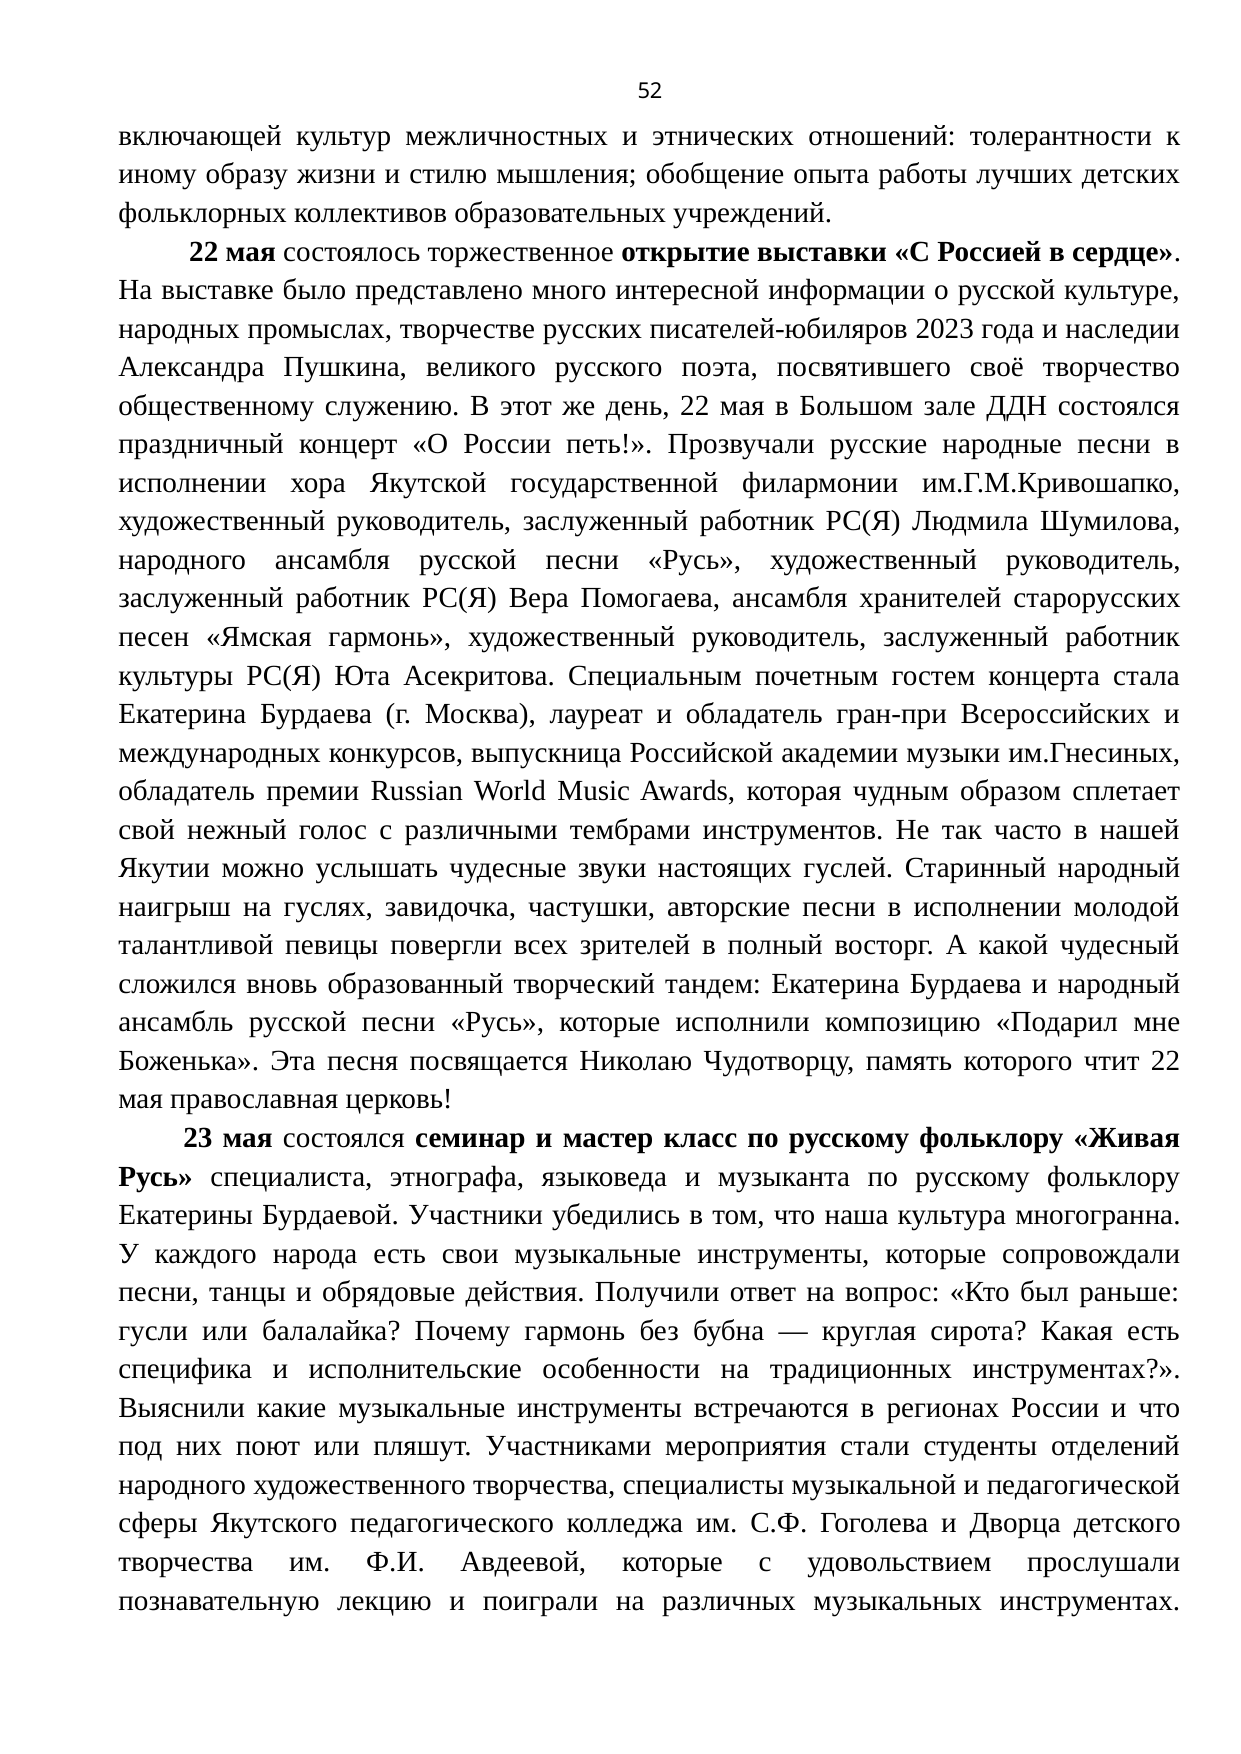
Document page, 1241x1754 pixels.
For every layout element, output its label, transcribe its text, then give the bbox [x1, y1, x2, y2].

text включающей культур межличностных и этнических отношений: толерантности к иному образу жизни и стилю мышления; обобщение опыта работы лучших детских фольклорных коллективов образовательных учреждений. [118, 118, 1181, 229]
text 22 мая состоялось торжественное открытие выставки «С Россией в сердце». На выставке было представлено много интересной информации о русской культуре, народных промыслах, творчестве русских писателей-юбиляров 2023 года и наследии Александра Пушкина, великого русского поэта, посвятившего своё творчество общественному служению. В этот же день, 22 мая в Большом зале ДДН состоялся праздничный концерт «О России петь!». Прозвучали русские народные песни в исполнении хора Якутской государственной филармонии им.Г.М.Кривошапко, художественный руководитель, заслуженный работник РС(Я) Людмила Шумилова, народного ансамбля русской песни «Русь», художественный руководитель, заслуженный работник РС(Я) Вера Помогаева, ансамбля хранителей старорусских песен «Ямская гармонь», художественный руководитель, заслуженный работник культуры РС(Я) Юта Асекритова. Специальным почетным гостем концерта стала Екатерина Бурдаева (г. Москва), лауреат и обладатель гран-при Всероссийских и международных конкурсов, выпускница Российской академии музыки им.Гнесиных, обладатель премии Russian World Music Awards, которая чудным образом сплетает свой нежный голос с различными тембрами инструментов. Не так часто в нашей Якутии можно услышать чудесные звуки настоящих гуслей. Старинный народный наигрыш на гуслях, завидочка, частушки, авторские песни в исполнении молодой талантливой певицы повергли всех зрителей в полный восторг. А какой чудесный сложился вновь образованный творческий тандем: Екатерина Бурдаева и народный ансамбль русской песни «Русь», которые исполнили композицию «Подарил мне Боженька». Эта песня посвящается Николаю Чудотворцу, память которого чтит 22 мая православная церковь! [118, 234, 1181, 1115]
text 23 мая состоялся семинар и мастер класс по русскому фольклору «Живая Русь» специалиста, этнографа, языковеда и музыканта по русскому фольклору Екатерины Бурдаевой. Участники убедились в том, что наша культура многогранна. У каждого народа есть свои музыкальные инструменты, которые сопровождали песни, танцы и обрядовые действия. Получили ответ на вопрос: «Кто был раньше: гусли или балалайка? Почему гармонь без бубна — круглая сирота? Какая есть специфика и исполнительские особенности на традиционных инструментах?». Выяснили какие музыкальные инструменты встречаются в регионах России и что под них поют или пляшут. Участниками мероприятия стали студенты отделений народного художественного творчества, специалисты музыкальной и педагогической сферы Якутского педагогического колледжа им. С.Ф. Гоголева и Дворца детского творчества им. Ф.И. Авдеевой, которые с удовольствием прослушали познавательную лекцию и поиграли на различных музыкальных инструментах. [118, 1120, 1181, 1616]
